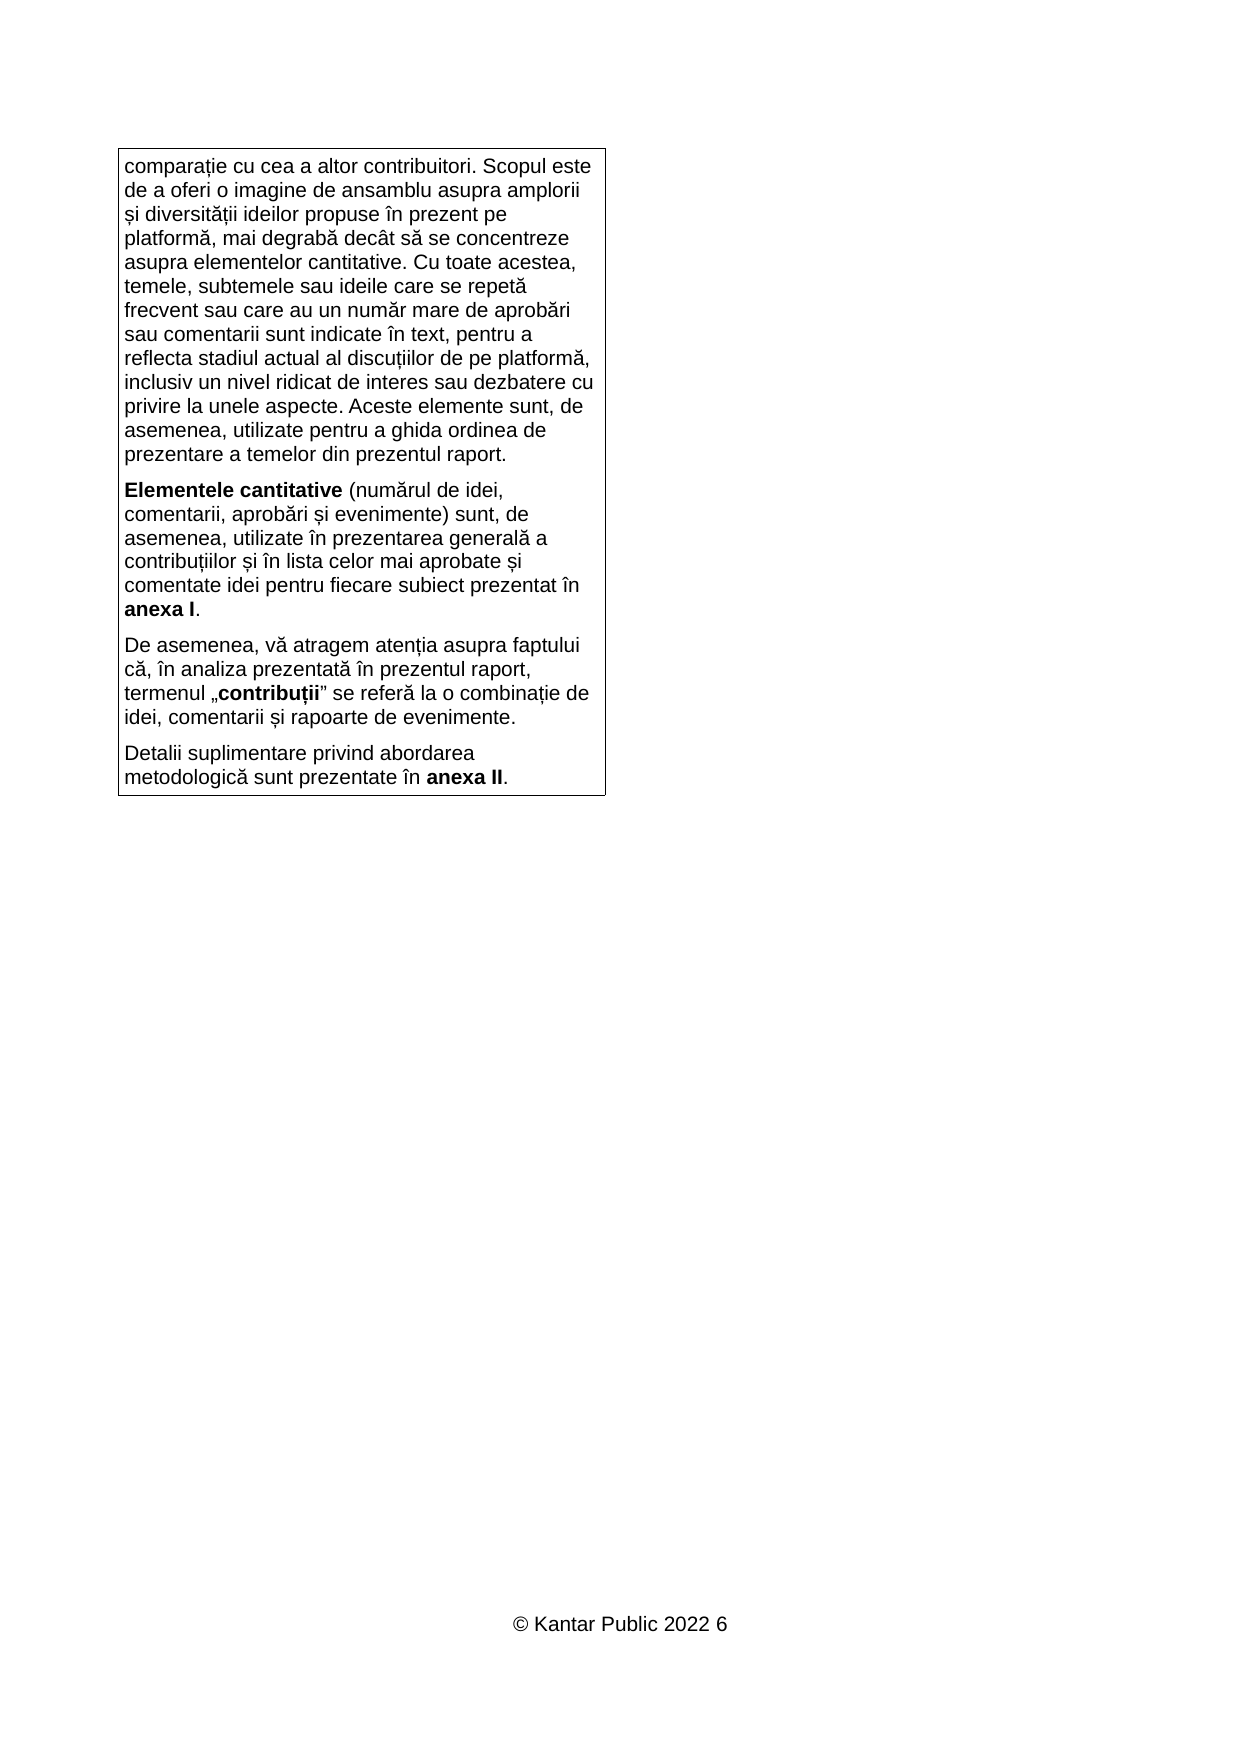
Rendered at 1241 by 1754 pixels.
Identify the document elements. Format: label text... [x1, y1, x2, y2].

text Elementele cantitative (numărul de idei, comentarii, aprobări și evenimente) sunt, de asemenea, utilizate în prezentarea generală a contribuțiilor și în lista celor mai aprobate și comentate idei pentru fiecare subiect prezentat în anexa I. [119, 471, 605, 621]
text comparație cu cea a altor contribuitori. Scopul este de a oferi o imagine de ansamblu asupra amplorii și diversității ideilor propuse în prezent pe platformă, mai degrabă decât să se concentreze asupra elementelor cantitative. Cu toate acestea, temele, subtemele sau ideile care se repetă frecvent sau care au un număr mare de aprobări sau comentarii sunt indicate în text, pentru a reflecta stadiul actual al discuțiilor de pe platformă, inclusiv un nivel ridicat de interes sau dezbatere cu privire la unele aspecte. Aceste elemente sunt, de asemenea, utilizate pentru a ghida ordinea de prezentare a temelor din prezentul raport. [119, 149, 605, 466]
text De asemenea, vă atragem atenția asupra faptului că, în analiza prezentată în prezentul raport, termenul „contribuții” se referă la o combinație de idei, comentarii și rapoarte de evenimente. [119, 627, 605, 729]
text Detalii suplimentare privind abordarea metodologică sunt prezentate în anexa II. [119, 735, 605, 795]
